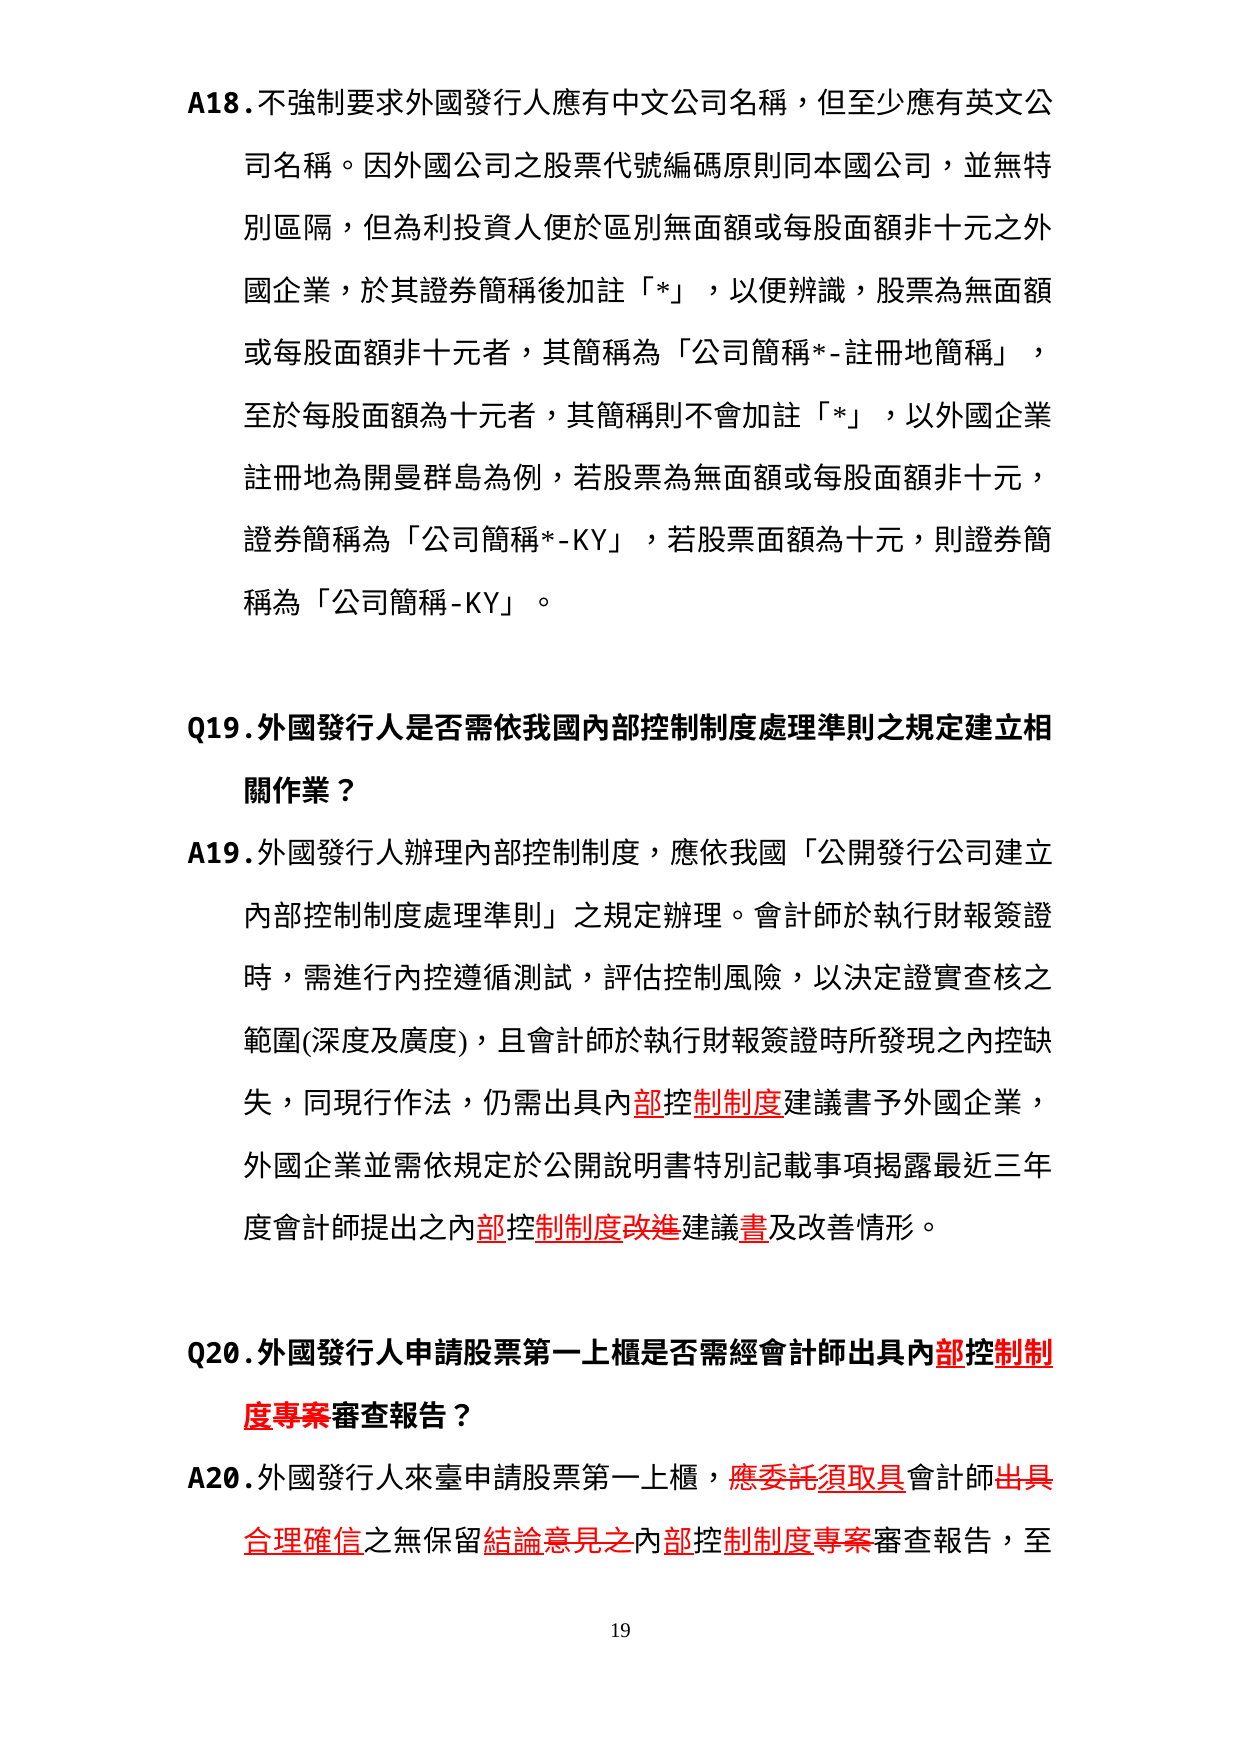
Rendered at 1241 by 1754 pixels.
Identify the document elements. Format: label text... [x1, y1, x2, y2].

text Q20.外國發行人申請股票第一上櫃是否需經會計師出具內部控制制度專案審查報告？ [187, 1309, 1053, 1434]
text A19.外國發行人辦理內部控制制度，應依我國「公開發行公司建立內部控制制度處理準則」之規定辦理。會計師於執行財報簽證時，需進行內控遵循測試，評估控制風險，以決定證實查核之範圍(深度及廣度)，且會計師於執行財報簽證時所發現之內控缺失，同現行作法，仍需出具內部控制制度建議書予外國企業，外國企業並需依規定於公開說明書特別記載事項揭露最近三年度會計師提出之內部控制制度改進建議書及改善情形。 [187, 809, 1053, 1247]
text A20.外國發行人來臺申請股票第一上櫃，應委託須取具會計師出具合理確信之無保留結論意見之內部控制制度專案審查報告，至於內控專審期間原則上應比照本國企業上櫃申請案之規定辦理。上開申請第一上櫃應檢附之內部控制制度專案審查報告，得以最近一年內因補辦公開發行而洽請會計師出具之內部控制制度專案審查報告代替。有關外國發行人委託會計師出具內部控制制度專案審查報告應依「公開發行公司建立內部控制制度處理準則」第37條規定，針對取得或處分資產、從事衍生性商品交易等訂定相關作業程序表示意見，以單獨一段文字，於審查報告中作適當之說明。 [187, 1434, 1053, 1559]
text Q19.外國發行人是否需依我國內部控制制度處理準則之規定建立相關作業？ [187, 684, 1053, 809]
text A18.不強制要求外國發行人應有中文公司名稱，但至少應有英文公司名稱。因外國公司之股票代號編碼原則同本國公司，並無特別區隔，但為利投資人便於區別無面額或每股面額非十元之外國企業，於其證券簡稱後加註「*」，以便辨識，股票為無面額或每股面額非十元者，其簡稱為「公司簡稱*-註冊地簡稱」，至於每股面額為十元者，其簡稱則不會加註「*」，以外國企業註冊地為開曼群島為例，若股票為無面額或每股面額非十元，證券簡稱為「公司簡稱*-KY」，若股票面額為十元，則證券簡稱為「公司簡稱-KY」。 [187, 59, 1053, 622]
